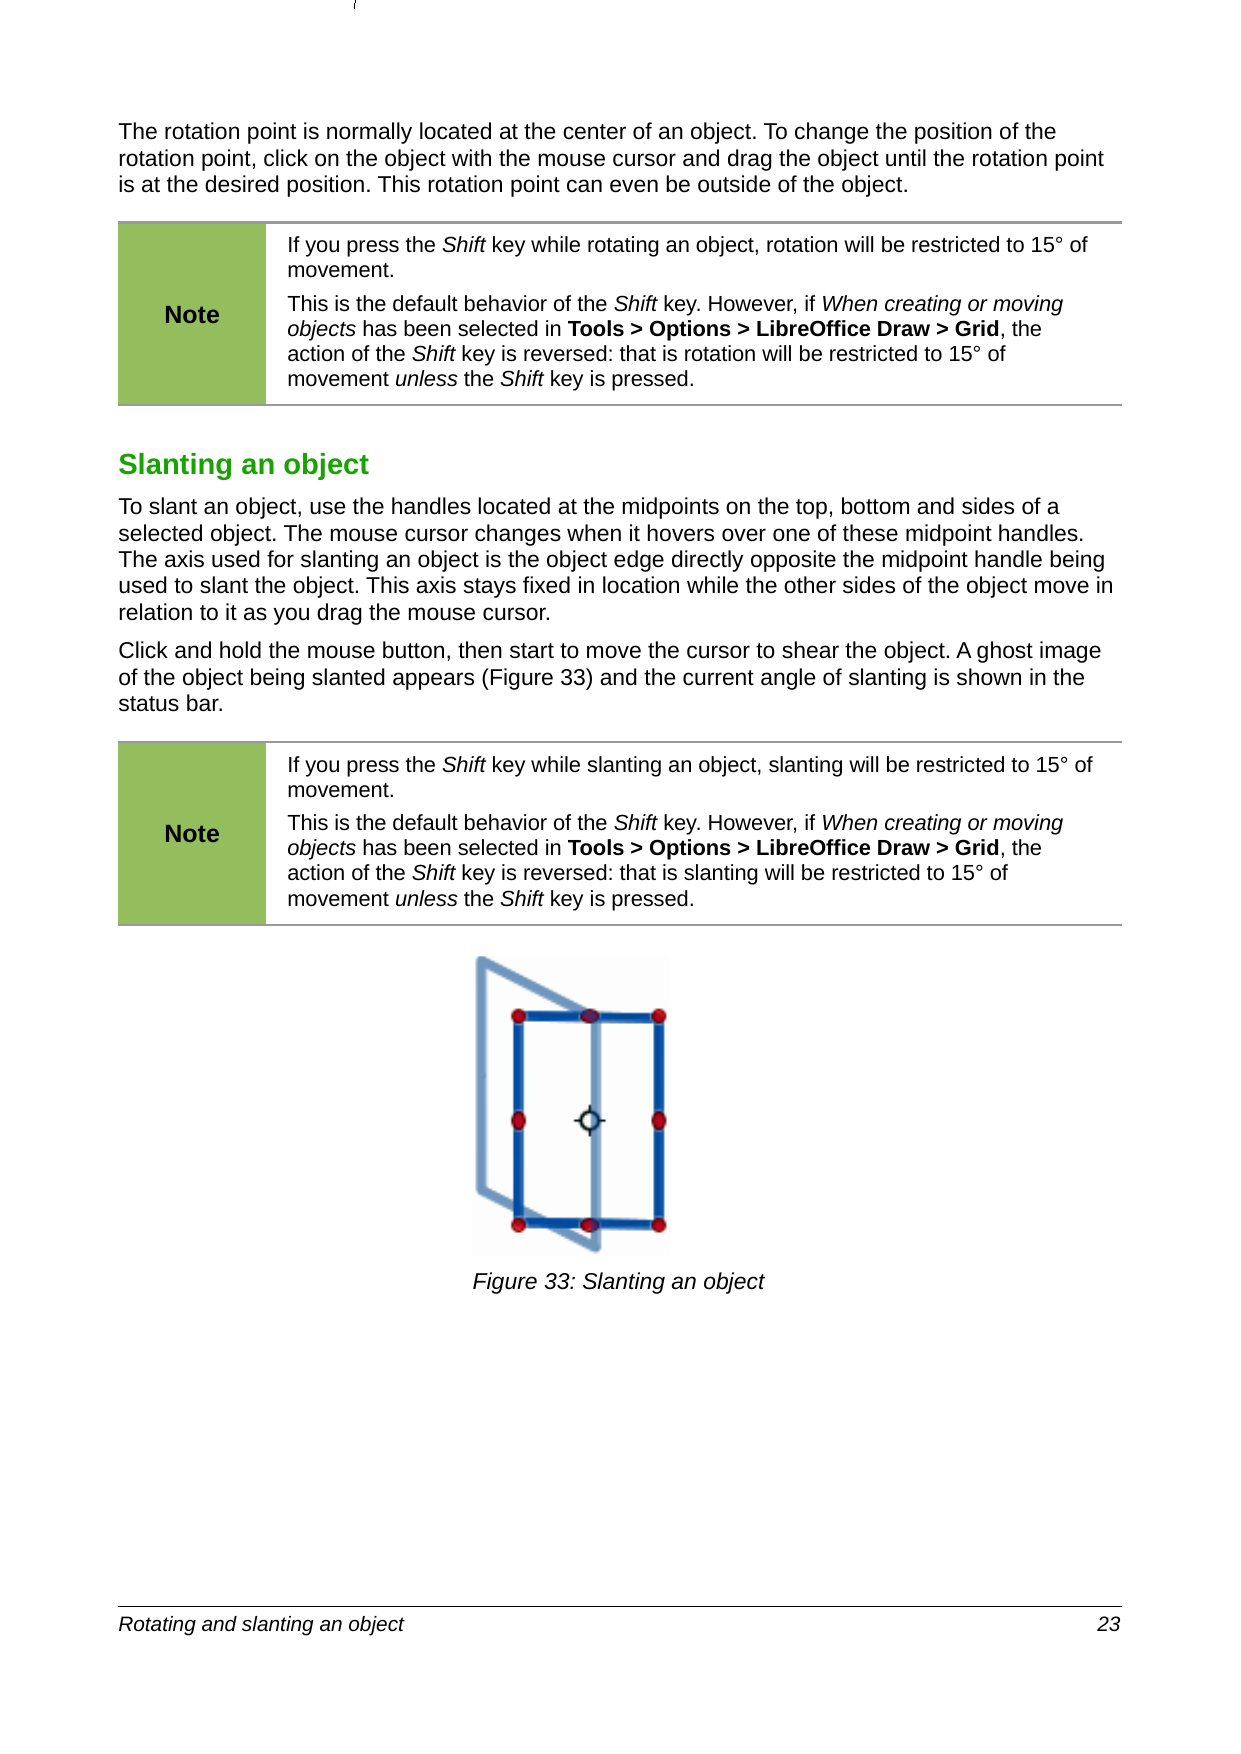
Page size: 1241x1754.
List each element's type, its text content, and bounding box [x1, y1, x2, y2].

picture [472, 956, 671, 1256]
text To slant an object, use the handles located at the midpoints on the top, bottom and sides of a selected object. The mouse cursor changes when it hovers over one of these midpoint handles. The axis used for slanting an object is the object edge directly opposite the midpoint handle being used to slant the object. This axis stays fixed in location while the other sides of the object move in relation to it as you drag the mouse cursor. [118, 493, 1122, 625]
table_header If you press the Shift key while rotating an object, rotation will be restricted to 15° of movement. This is the default behavior of the Shift key. However, if When creating or moving objects has been selected in Tools > Options > LibreOffice Draw > Grid, the action of the Shift key is reversed: that is rotation will be restricted to 15° of movement unless the Shift key is pressed. [266, 224, 1122, 404]
table_header If you press the Shift key while slanting an object, slanting will be restricted to 15° of movement. This is the default behavior of the Shift key. However, if When creating or moving objects has been selected in Tools > Options > LibreOffice Draw > Grid, the action of the Shift key is reversed: that is slanting will be restricted to 15° of movement unless the Shift key is pressed. [266, 743, 1122, 924]
text The rotation point is normally located at the center of an object. To change the position of the rotation point, click on the object with the mouse cursor and drag the object until the rotation point is at the desired position. This rotation point can even be outside of the object. [118, 118, 1122, 197]
table_header Note [118, 224, 266, 404]
text Figure 33: Slanting an object [472, 1268, 768, 1295]
text Click and hold the mouse button, then start to move the cursor to shear the object. A ghost image of the object being slanted appears (Figure 33) and the current angle of slanting is shown in the status bar. [118, 637, 1122, 716]
table_header Note [118, 743, 266, 924]
subtitle Slanting an object [118, 447, 1122, 481]
